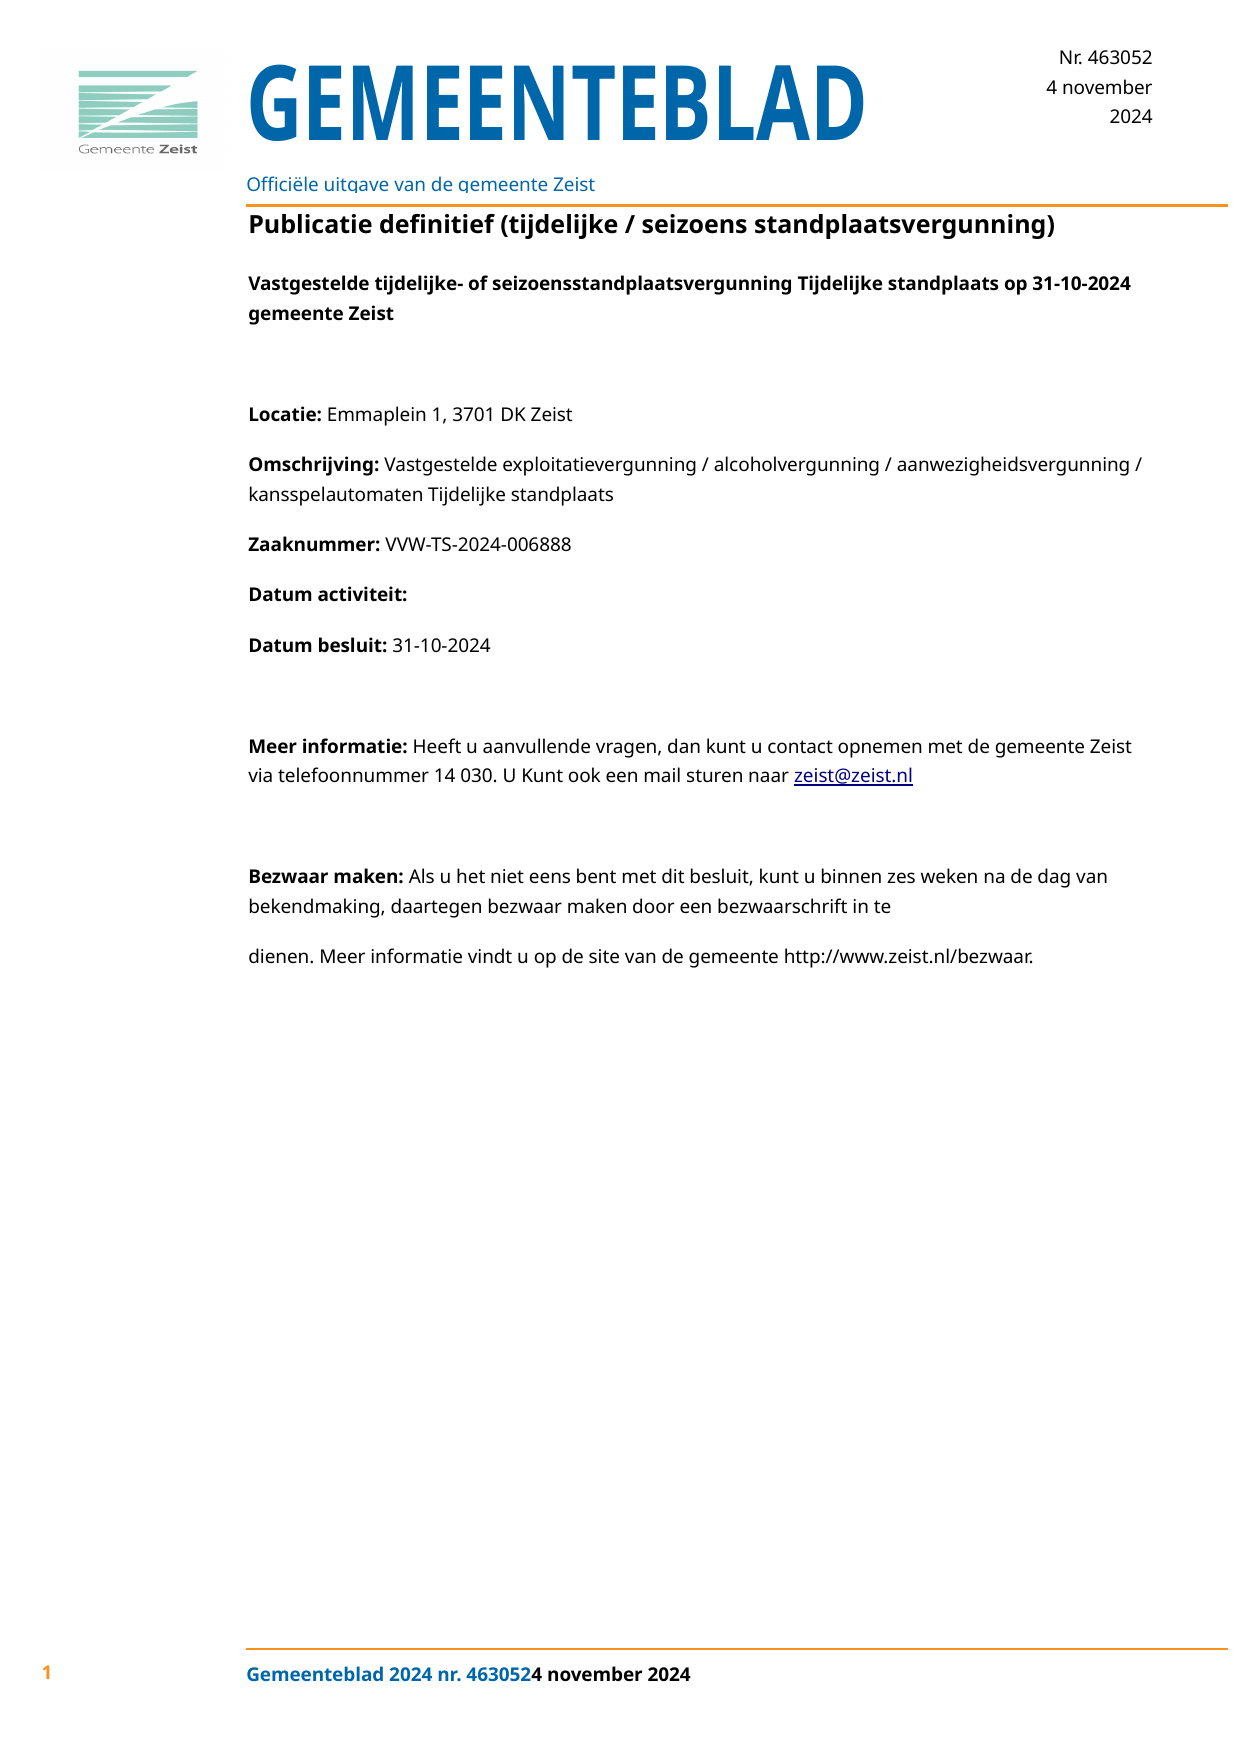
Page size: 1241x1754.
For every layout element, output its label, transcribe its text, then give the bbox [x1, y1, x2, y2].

text Publicatie definitief (tijdelijke / seizoens standplaatsvergunning) [248, 207, 1152, 241]
picture [41, 47, 231, 172]
text Vastgestelde tijdelijke- of seizoensstandplaatsvergunning Tijdelijke standplaats op 31-10-2024 gemeente Zeist [248, 270, 1152, 326]
text Omschrijving: Vastgestelde exploitatievergunning / alcoholvergunning / aanwezigheidsvergunning / kansspelautomaten Tijdelijke standplaats [248, 451, 1152, 506]
text Zaaknummer: VVW-TS-2024-006888 [248, 531, 1152, 557]
text Datum activiteit: [248, 582, 1152, 607]
text Datum besluit: 31-10-2024 [248, 632, 1152, 658]
text Meer informatie: Heeft u aanvullende vragen, dan kunt u contact opnemen met de gemeente Zeist via telefoonnummer 14 030. U Kunt ook een mail sturen naar zeist@zeist.nl [248, 733, 1152, 788]
text dienen. Meer informatie vindt u op de site van de gemeente http://www.zeist.nl/bezwaar. [248, 943, 1152, 969]
text Bezwaar maken: Als u het niet eens bent met dit besluit, kunt u binnen zes weken na de dag van bekendmaking, daartegen bezwaar maken door een bezwaarschrift in te [248, 863, 1152, 918]
text Locatie: Emmaplein 1, 3701 DK Zeist [248, 401, 1152, 426]
